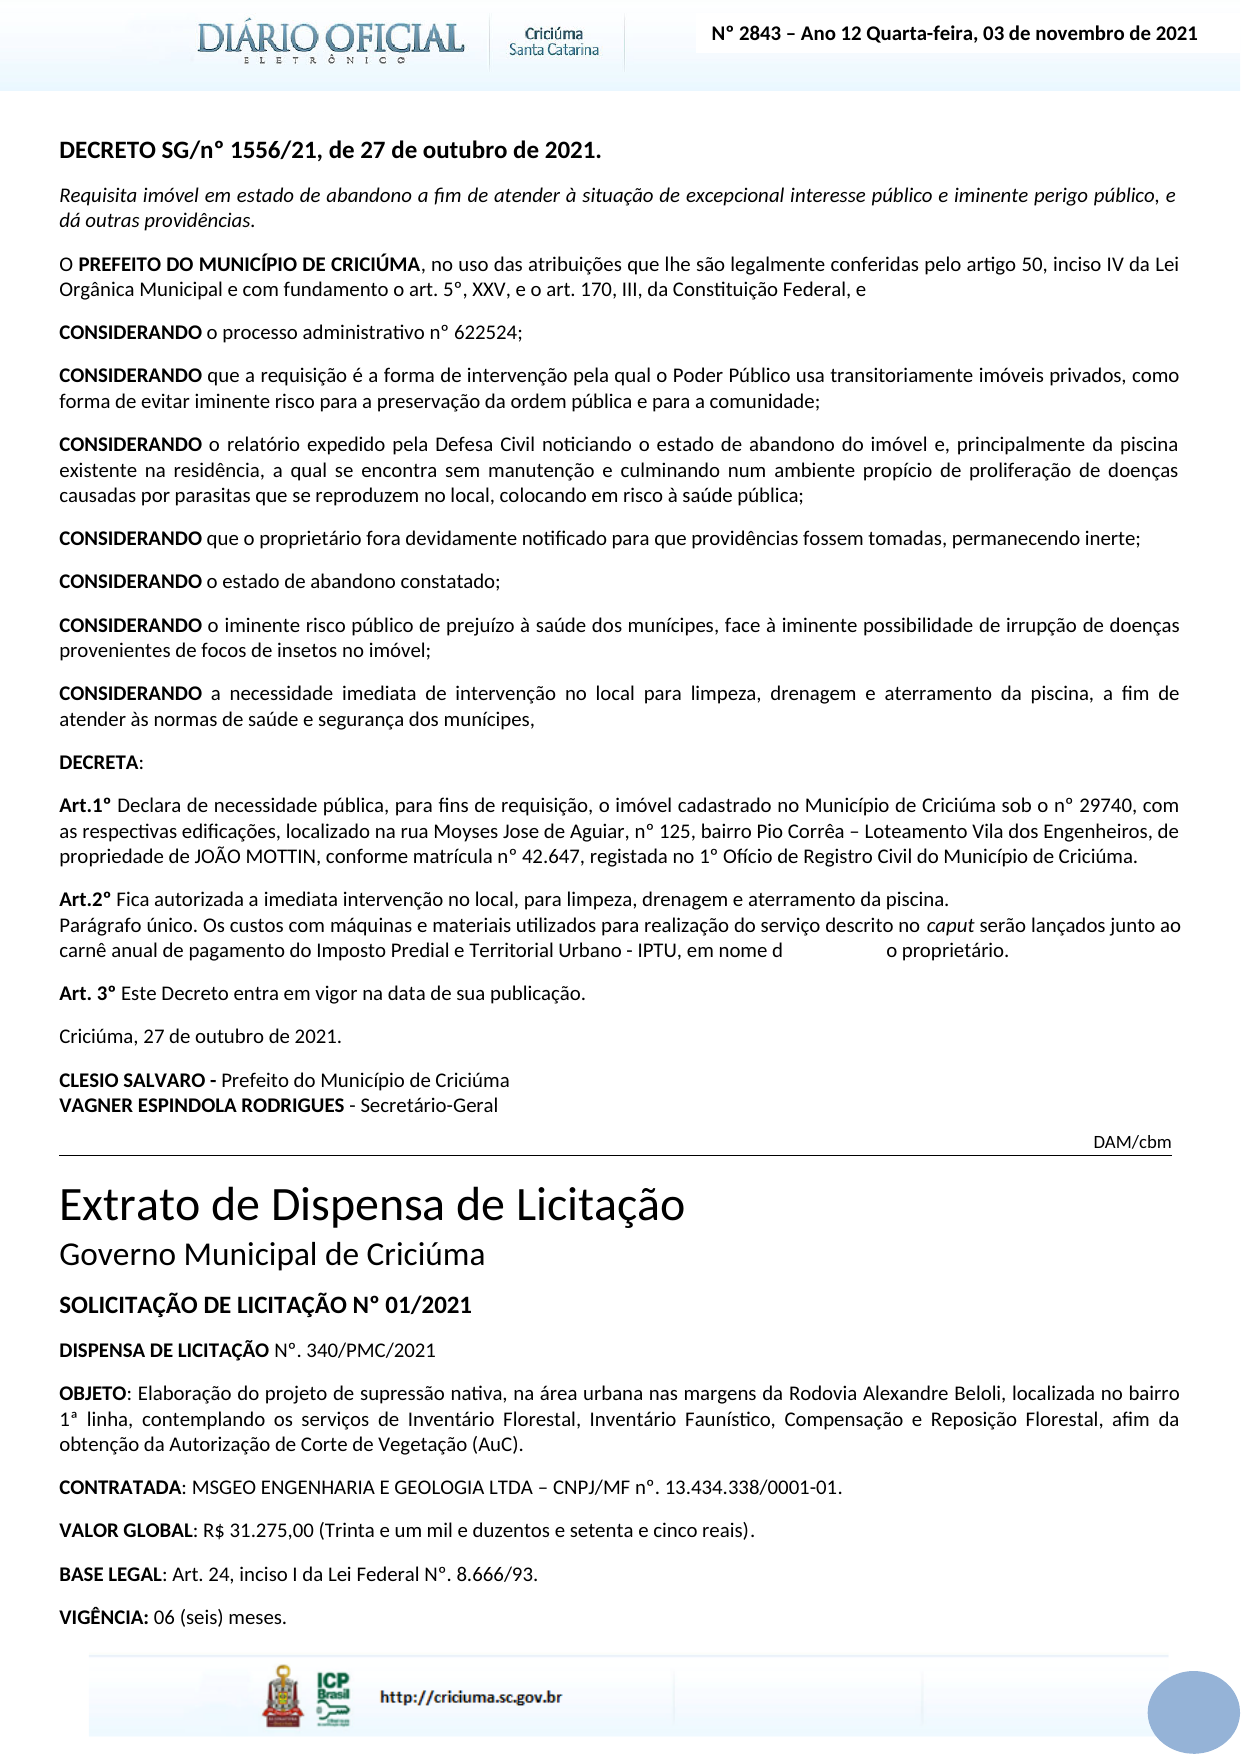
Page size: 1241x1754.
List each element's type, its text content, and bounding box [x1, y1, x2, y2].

text DECRETO SG/nº 1556/21, de 27 de outubro de 2021. [59, 134, 1183, 164]
text CONSIDERANDO o iminente risco público de prejuízo à saúde dos munícipes, face à iminente possibilidade de irrupção de doenças provenientes de focos de insetos no imóvel; [59, 612, 1181, 663]
text O PREFEITO DO MUNICÍPIO DE CRICIÚMA, no uso das atribuições que lhe são legalmente conferidas pelo artigo 50, inciso IV da Lei Orgânica Municipal e com fundamento o art. 5º, XXV, e o art. 170, III, da Constituição Federal, e [59, 251, 1181, 302]
text DISPENSA DE LICITAÇÃO Nº. 340/PMC/2021 [59, 1337, 1181, 1362]
text CONSIDERANDO que o proprietário fora devidamente notificado para que providências fossem tomadas, permanecendo inerte; [59, 525, 1181, 551]
text Criciúma, 27 de outubro de 2021. [59, 1024, 1181, 1049]
text Art.1º Declara de necessidade pública, para fins de requisição, o imóvel cadastrado no Município de Criciúma sob o nº 29740, com as respectivas edificações, localizado na rua Moyses Jose de Aguiar, nº 125, bairro Pio Corrêa – Loteamento Vila dos Engenheiros, de propriedade de JOÃO MOTTIN, conforme matrícula nº 42.647, registada no 1º Ofício de Registro Civil do Município de Criciúma. [59, 792, 1181, 869]
text CONSIDERANDO o estado de abandono constatado; [59, 569, 1181, 594]
text Art. 3º Este Decreto entra em vigor na data de sua publicação. [59, 981, 1181, 1006]
text SOLICITAÇÃO DE LICITAÇÃO Nº 01/2021 [59, 1289, 1181, 1319]
text CONSIDERANDO o relatório expedido pela Defesa Civil noticiando o estado de abandono do imóvel e, principalmente da piscina existente na residência, a qual se encontra sem manutenção e culminando num ambiente propício de proliferação de doenças causadas por parasitas que se reproduzem no local, colocando em risco à saúde pública; [59, 431, 1181, 508]
text DAM/cbm [59, 1130, 1172, 1155]
text Requisita imóvel em estado de abandono a fim de atender à situação de excepcional interesse público e iminente perigo público, e dá outras providências. [59, 182, 1181, 233]
text DECRETA: [59, 749, 1181, 774]
text VIGÊNCIA: 06 (seis) meses. [59, 1604, 1170, 1629]
text Parágrafo único. Os custos com máquinas e materiais utilizados para realização do serviço descrito no caput serão lançados junto ao carnê anual de pagamento do Imposto Predial e Territorial Urbano - IPTU, em nome d o proprietário. [59, 912, 1181, 963]
text VALOR GLOBAL: R$ 31.275,00 (Trinta e um mil e duzentos e setenta e cinco reais). [59, 1518, 1170, 1543]
text CONTRATADA: MSGEO ENGENHARIA E GEOLOGIA LTDA – CNPJ/MF nº. 13.434.338/0001-01. [59, 1474, 1170, 1500]
text CONSIDERANDO que a requisição é a forma de intervenção pela qual o Poder Público usa transitoriamente imóveis privados, como forma de evitar iminente risco para a preservação da ordem pública e para a comunidade; [59, 363, 1181, 413]
text CONSIDERANDO a necessidade imediata de intervenção no local para limpeza, drenagem e aterramento da piscina, a fim de atender às normas de saúde e segurança dos munícipes, [59, 681, 1181, 731]
text Governo Municipal de Criciúma [59, 1233, 1181, 1273]
text Extrato de Dispensa de Licitação [59, 1174, 1181, 1233]
text Art.2º Fica autorizada a imediata intervenção no local, para limpeza, drenagem e aterramento da piscina. [59, 886, 1181, 912]
text OBJETO: Elaboração do projeto de supressão nativa, na área urbana nas margens da Rodovia Alexandre Beloli, localizada no bairro 1ª linha, contemplando os serviços de Inventário Florestal, Inventário Faunístico, Compensação e Reposição Florestal, afim da obtenção da Autorização de Corte de Vegetação (AuC). [59, 1380, 1181, 1457]
text BASE LEGAL: Art. 24, inciso I da Lei Federal Nº. 8.666/93. [59, 1561, 1170, 1586]
text VAGNER ESPINDOLA RODRIGUES - Secretário-Geral [59, 1092, 1240, 1118]
text CONSIDERANDO o processo administrativo nº 622524; [59, 319, 1181, 345]
text CLESIO SALVARO - Prefeito do Município de Criciúma [59, 1067, 1240, 1092]
